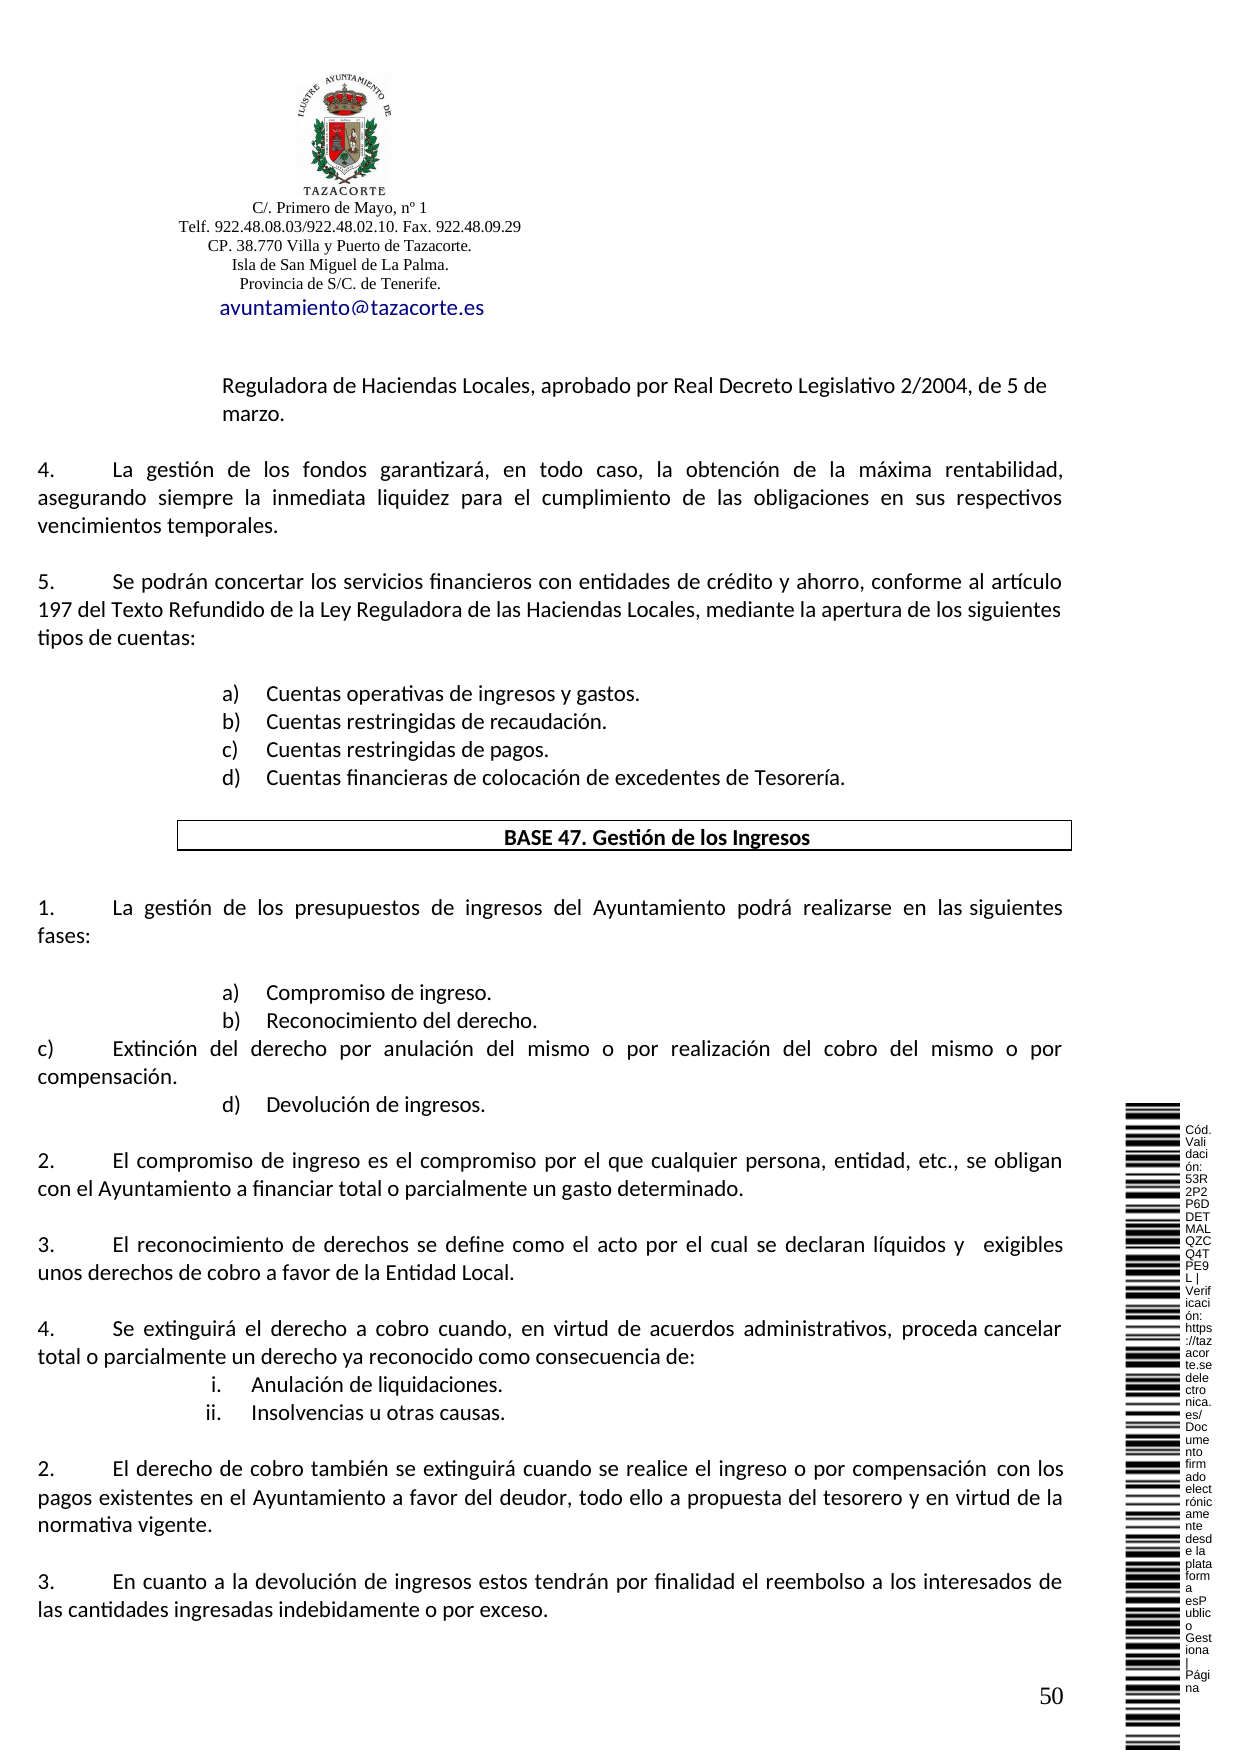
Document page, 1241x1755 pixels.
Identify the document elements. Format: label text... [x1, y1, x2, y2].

text Cód. Validación: 53R2P2P6DDETMALQZCQ4TPE9L | Verificación: https://tazacorte.sedelectronica.es/ Documento firmado electrónicamente desde la plataforma esPublico Gestiona | Página 50 de 63 [1185, 1124, 1212, 1693]
list El reconocimiento de derechos se define como el acto por el cual se declaran líquidos y exigibles unos derechos de cobro a favor de la Entidad Local. [37, 1230, 1063, 1286]
list La gestión de los fondos garantizará, en todo caso, la obtención de la máxima rentabilidad, asegurando siempre la inmediata liquidez para el cumplimiento de las obligaciones en sus respectivos vencimientos temporales. [37, 455, 1064, 539]
list Cuentas restringidas de pagos. [222, 735, 1191, 763]
list El compromiso de ingreso es el compromiso por el que cualquier persona, entidad, etc., se obligan con el Ayuntamiento a financiar total o parcialmente un gasto determinado. [37, 1146, 1064, 1202]
list Cuentas operativas de ingresos y gastos. [222, 679, 1191, 707]
list Extinción del derecho por anulación del mismo o por realización del cobro del mismo o por compensación. [37, 1034, 1063, 1090]
list Reconocimiento del derecho. [222, 1006, 1191, 1034]
list Compromiso de ingreso. [222, 978, 1191, 1006]
text 50 [37, 1681, 1064, 1710]
list Insolvencias u otras causas. [205, 1398, 1125, 1426]
list Devolución de ingresos. [222, 1090, 1191, 1118]
list Se podrán concertar los servicios financieros con entidades de crédito y ahorro, conforme al artículo 197 del Texto Refundido de la Ley Reguladora de las Haciendas Locales, mediante la apertura de los siguientes tipos de cuentas: [37, 567, 1064, 651]
list Anulación de liquidaciones. [211, 1371, 1125, 1398]
list El derecho de cobro también se extinguirá cuando se realice el ingreso o por compensación con los pagos existentes en el Ayuntamiento a favor del deudor, todo ello a propuesta del tesorero y en virtud de la normativa vigente. [37, 1454, 1064, 1539]
list Se extinguirá el derecho a cobro cuando, en virtud de acuerdos administrativos, proceda cancelar total o parcialmente un derecho ya reconocido como consecuencia de: [37, 1314, 1063, 1371]
list Cuentas restringidas de recaudación. [222, 707, 1191, 735]
list Cuentas financieras de colocación de excedentes de Tesorería. [222, 763, 1191, 791]
text BASE 47. Gestión de los Ingresos [504, 823, 1071, 849]
list La gestión de los presupuestos de ingresos del Ayuntamiento podrá realizarse en las siguientes fases: [37, 893, 1063, 949]
list En cuanto a la devolución de ingresos estos tendrán por finalidad el reembolso a los interesados de las cantidades ingresadas indebidamente o por exceso. [37, 1567, 1064, 1623]
text Reguladora de Haciendas Locales, aprobado por Real Decreto Legislativo 2/2004, de 5 de marzo. [222, 371, 1067, 427]
